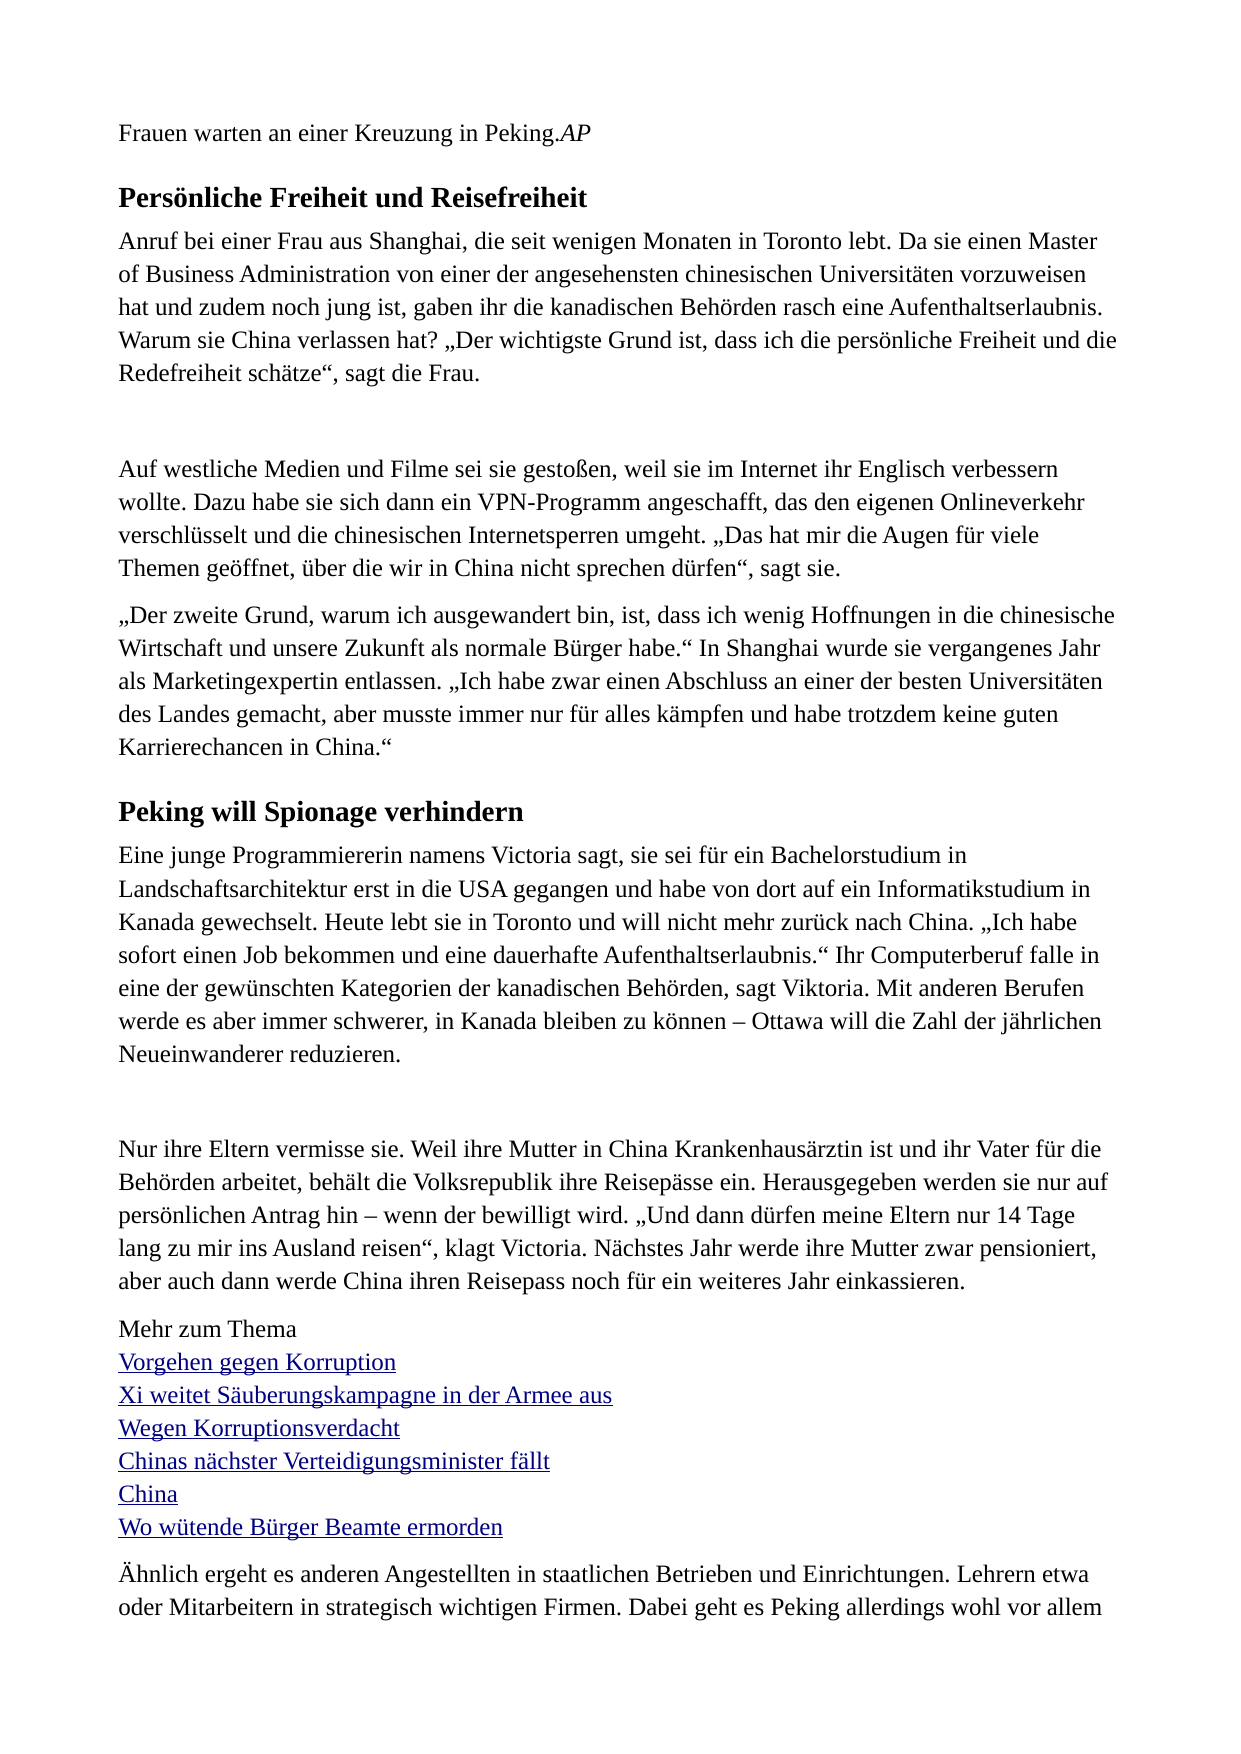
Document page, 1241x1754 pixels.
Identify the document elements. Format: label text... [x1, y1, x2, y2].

text Chinas nächster Verteidigungsminister fällt [118, 1446, 1122, 1474]
subtitle Peking will Spionage verhindern [118, 794, 1122, 828]
text Vorgehen gegen Korruption [118, 1347, 1122, 1375]
subtitle Persönliche Freiheit und Reisefreiheit [118, 180, 1122, 214]
text Wegen Korruptionsverdacht [118, 1413, 1122, 1441]
text Xi weitet Säuberungskampagne in der Armee aus [118, 1380, 1122, 1408]
text „Der zweite Grund, warum ich ausgewandert bin, ist, dass ich wenig Hoffnungen in die chinesische Wirtschaft und unsere Zukunft als normale Bürger habe.“ In Shanghai wurde sie vergangenes Jahr als Marketingexpertin entlassen. „Ich habe zwar einen Abschluss an einer der besten Universitäten des Landes gemacht, aber musste immer nur für alles kämpfen und habe trotzdem keine guten Karrierechancen in China.“ [118, 600, 1122, 761]
text China [118, 1479, 1122, 1507]
text Anruf bei einer Frau aus Shanghai, die seit wenigen Monaten in Toronto lebt. Da sie einen Master of Business Administration von einer der angesehensten chinesischen Universitäten vorzuweisen hat und zudem noch jung ist, gaben ihr die kanadischen Behörden rasch eine Aufenthaltserlaubnis. Warum sie China verlassen hat? „Der wichtigste Grund ist, dass ich die persönliche Freiheit und die Redefreiheit schätze“, sagt die Frau. [118, 226, 1122, 387]
text Mehr zum Thema [118, 1314, 1122, 1342]
text Ähnlich ergeht es anderen Angestellten in staatlichen Betrieben und Einrichtungen. Lehrern etwa oder Mitarbeitern in strategisch wichtigen Firmen. Dabei geht es Peking allerdings wohl vor allem [118, 1559, 1122, 1621]
text Wo wütende Bürger Beamte ermorden [118, 1512, 1122, 1541]
text Nur ihre Eltern vermisse sie. Weil ihre Mutter in China Krankenhausärztin ist und ihr Vater für die Behörden arbeitet, behält die Volksrepublik ihre Reisepässe ein. Herausgegeben werden sie nur auf persönlichen Antrag hin – wenn der bewilligt wird. „Und dann dürfen meine Eltern nur 14 Tage lang zu mir ins Ausland reisen“, klagt Victoria. Nächstes Jahr werde ihre Mutter zwar pensioniert, aber auch dann werde China ihren Reisepass noch für ein weiteres Jahr einkassieren. [118, 1134, 1122, 1295]
text Frauen warten an einer Kreuzung in Peking.AP [118, 118, 1122, 147]
text Eine junge Programmiererin namens Victoria sagt, sie sei für ein Bachelorstudium in Landschaftsarchitektur erst in die USA gegangen und habe von dort auf ein Informatikstudium in Kanada gewechselt. Heute lebt sie in Toronto und will nicht mehr zurück nach China. „Ich habe sofort einen Job bekommen und eine dauerhafte Aufenthaltserlaubnis.“ Ihr Computerberuf falle in eine der gewünschten Kategorien der kanadischen Behörden, sagt Viktoria. Mit anderen Berufen werde es aber immer schwerer, in Kanada bleiben zu können – Ottawa will die Zahl der jährlichen Neueinwanderer reduzieren. [118, 841, 1122, 1067]
text Auf westliche Medien und Filme sei sie gestoßen, weil sie im Internet ihr Englisch verbessern wollte. Dazu habe sie sich dann ein VPN-Programm angeschafft, das den eigenen Onlineverkehr verschlüsselt und die chinesischen Internetsperren umgeht. „Das hat mir die Augen für viele Themen geöffnet, über die wir in China nicht sprechen dürfen“, sagt sie. [118, 454, 1122, 581]
